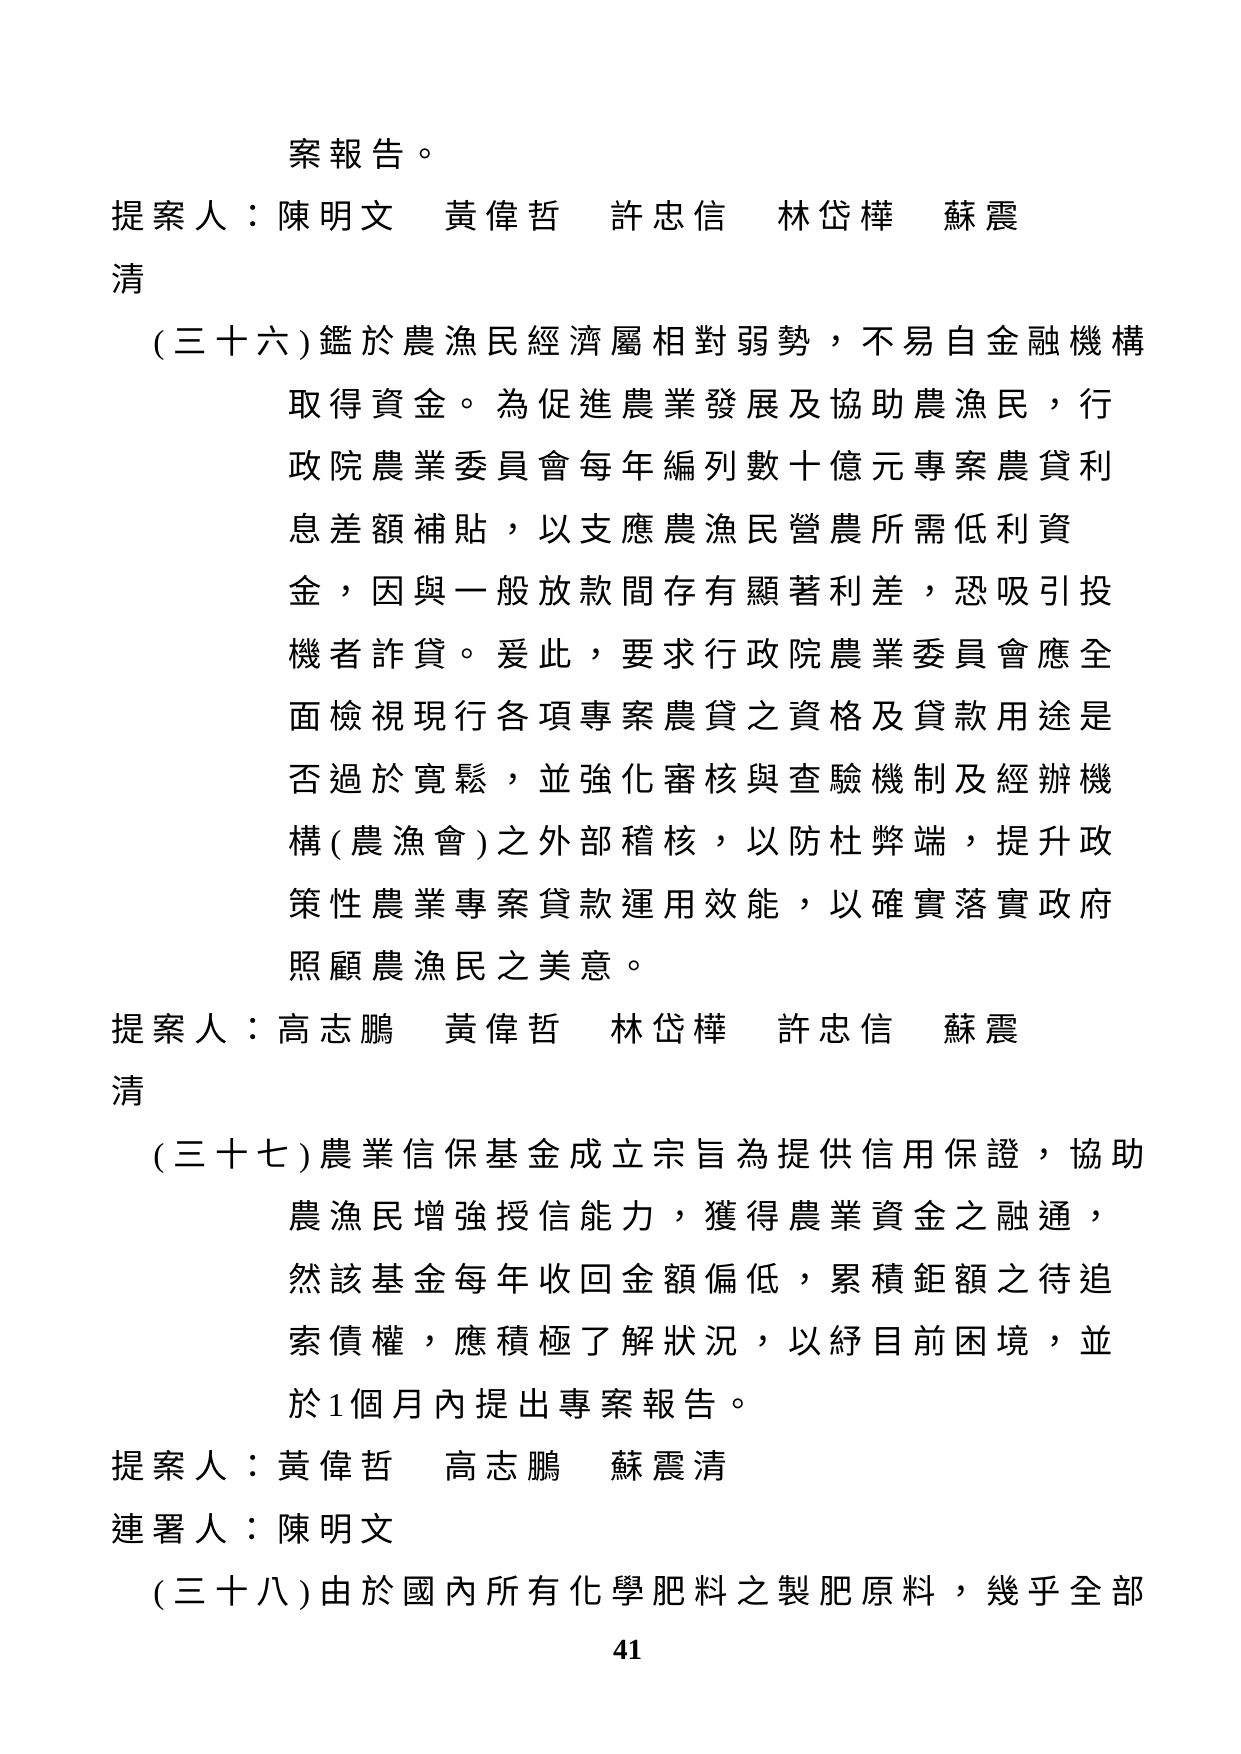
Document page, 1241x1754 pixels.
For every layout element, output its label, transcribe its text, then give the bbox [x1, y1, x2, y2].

text 提案人：高志鵬 黃偉哲 林岱樺 許忠信 蘇震清 [107, 985, 1044, 1110]
text (三十八)由於國內所有化學肥料之製肥原料，幾乎全部 [141, 1548, 1148, 1610]
text 連署人：陳明文 [107, 1485, 1044, 1548]
text 提案人：陳明文 黃偉哲 許忠信 林岱樺 蘇震清 [107, 173, 1044, 298]
text 提案人：黃偉哲 高志鵬 蘇震清 [107, 1423, 1044, 1485]
text (三十六)鑑於農漁民經濟屬相對弱勢，不易自金融機構取得資金。為促進農業發展及協助農漁民，行政院農業委員會每年編列數十億元專案農貸利息差額補貼，以支應農漁民營農所需低利資金，因與一般放款間存有顯著利差，恐吸引投機者詐貸。爰此，要求行政院農業委員會應全面檢視現行各項專案農貸之資格及貸款用途是否過於寛鬆，並強化審核與查驗機制及經辦機構(農漁會)之外部稽核，以防杜弊端，提升政策性農業專案貸款運用效能，以確實落實政府照顧農漁民之美意。 [141, 298, 1148, 985]
text 案報告。 [141, 110, 1148, 173]
text (三十七)農業信保基金成立宗旨為提供信用保證，協助農漁民增強授信能力，獲得農業資金之融通，然該基金每年收回金額偏低，累積鉅額之待追索債權，應積極了解狀況，以紓目前困境，並於1個月內提出專案報告。 [141, 1110, 1148, 1423]
